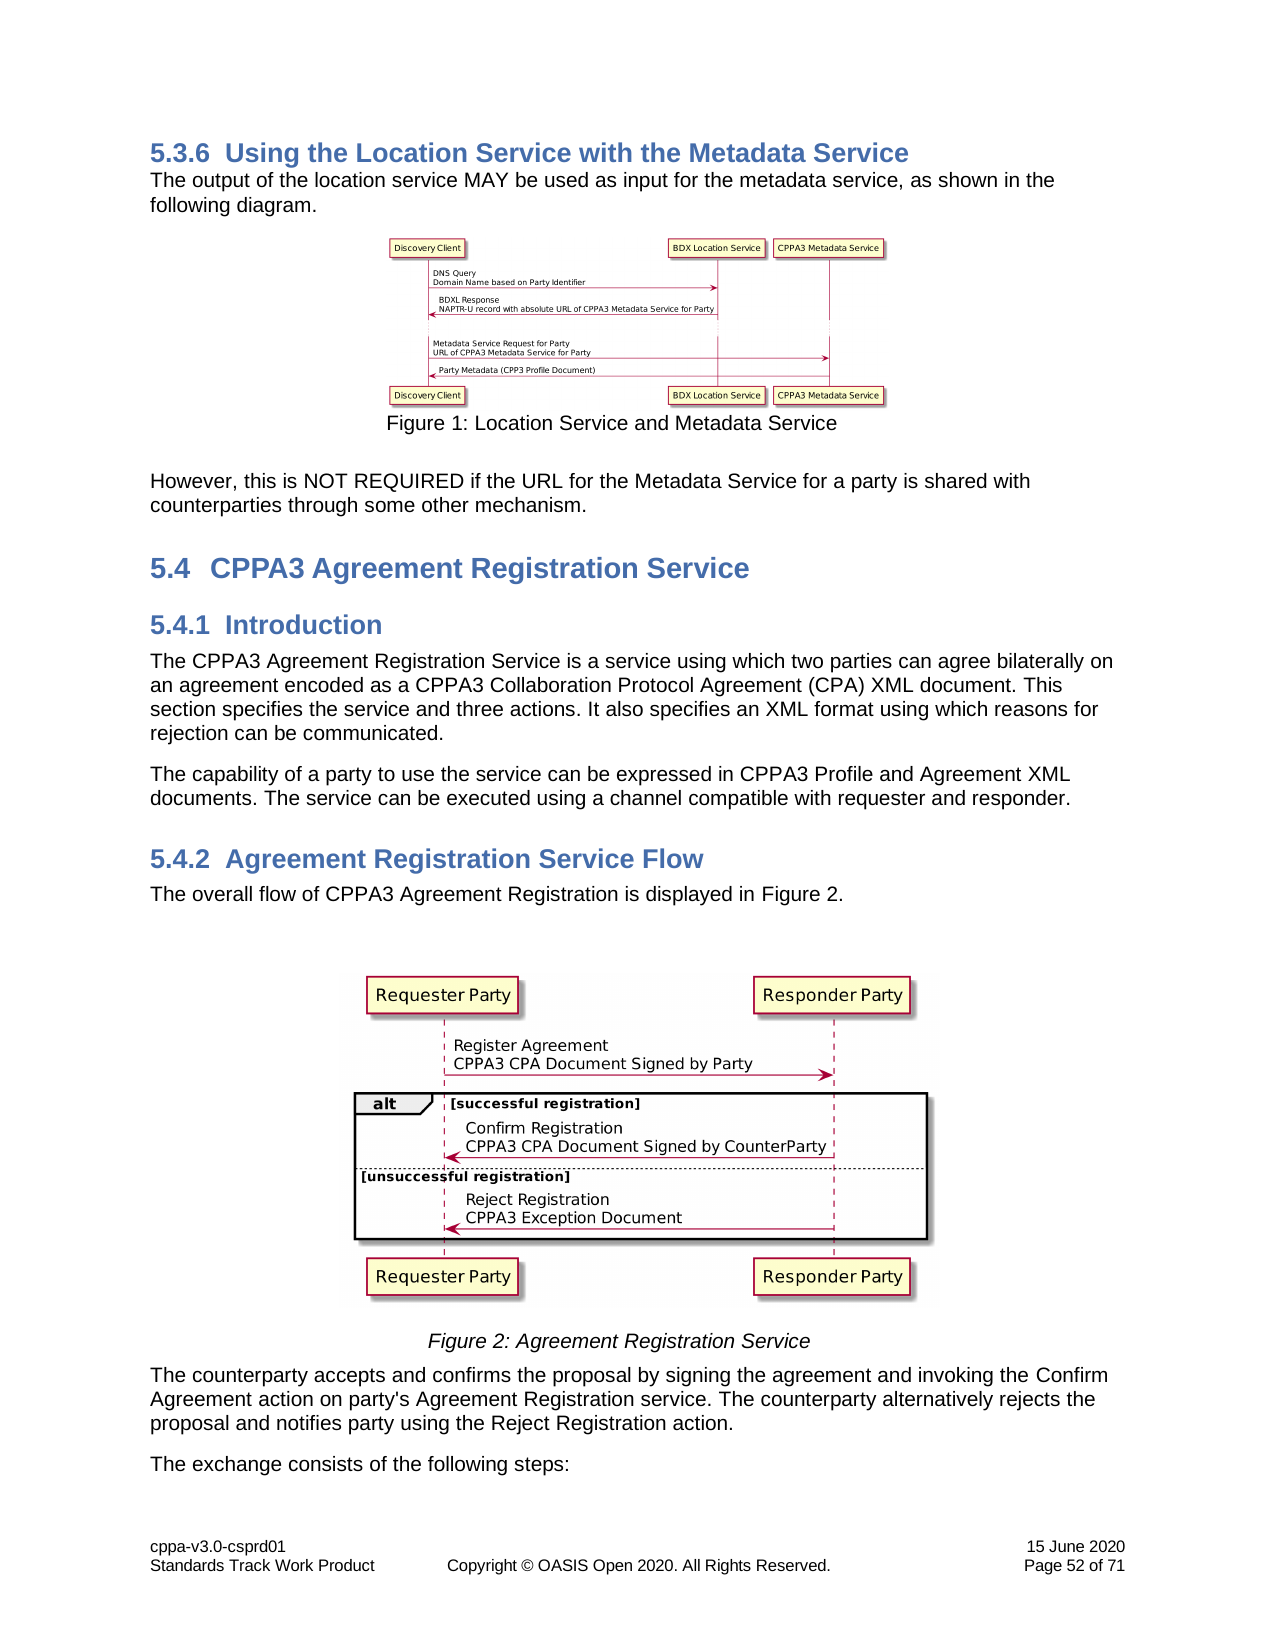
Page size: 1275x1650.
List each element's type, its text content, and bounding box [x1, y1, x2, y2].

text Figure 2: Agreement Registration Service [150, 1329, 1090, 1353]
picture [339, 973, 940, 1308]
text The overall flow of CPPA3 Agreement Registration is displayed in Figure 2. [150, 882, 1125, 906]
picture [386, 237, 889, 411]
text However, this is NOT REQUIRED if the URL for the Metadata Service for a party is shared with counterparties through some other mechanism. [150, 469, 1125, 517]
text The counterparty accepts and confirms the proposal by signing the agreement and invoking the Confirm Agreement action on party's Agreement Registration service. The counterparty alternatively rejects the proposal and notifies party using the Reject Registration action. [150, 1004, 1125, 1435]
text The output of the location service MAY be used as input for the metadata service, as shown in the following diagram. [150, 168, 1125, 217]
subtitle Using the Location Service with the Metadata Service [150, 137, 1125, 168]
subtitle Introduction [150, 609, 1125, 640]
text Figure 1: Location Service and Metadata Service [386, 411, 889, 435]
subtitle Agreement Registration Service Flow [150, 843, 1125, 874]
subtitle CPPA3 Agreement Registration Service [150, 551, 1125, 584]
text The exchange consists of the following steps: [150, 1452, 1125, 1476]
text The capability of a party to use the service can be expressed in CPPA3 Profile and Agreement XML documents. The service can be executed using a channel compatible with requester and responder. [150, 762, 1125, 810]
text The CPPA3 Agreement Registration Service is a service using which two parties can agree bilaterally on an agreement encoded as a CPPA3 Collaboration Protocol Agreement (CPA) XML document. This section specifies the service and three actions. It also specifies an XML format using which reasons for rejection can be communicated. [150, 649, 1125, 745]
